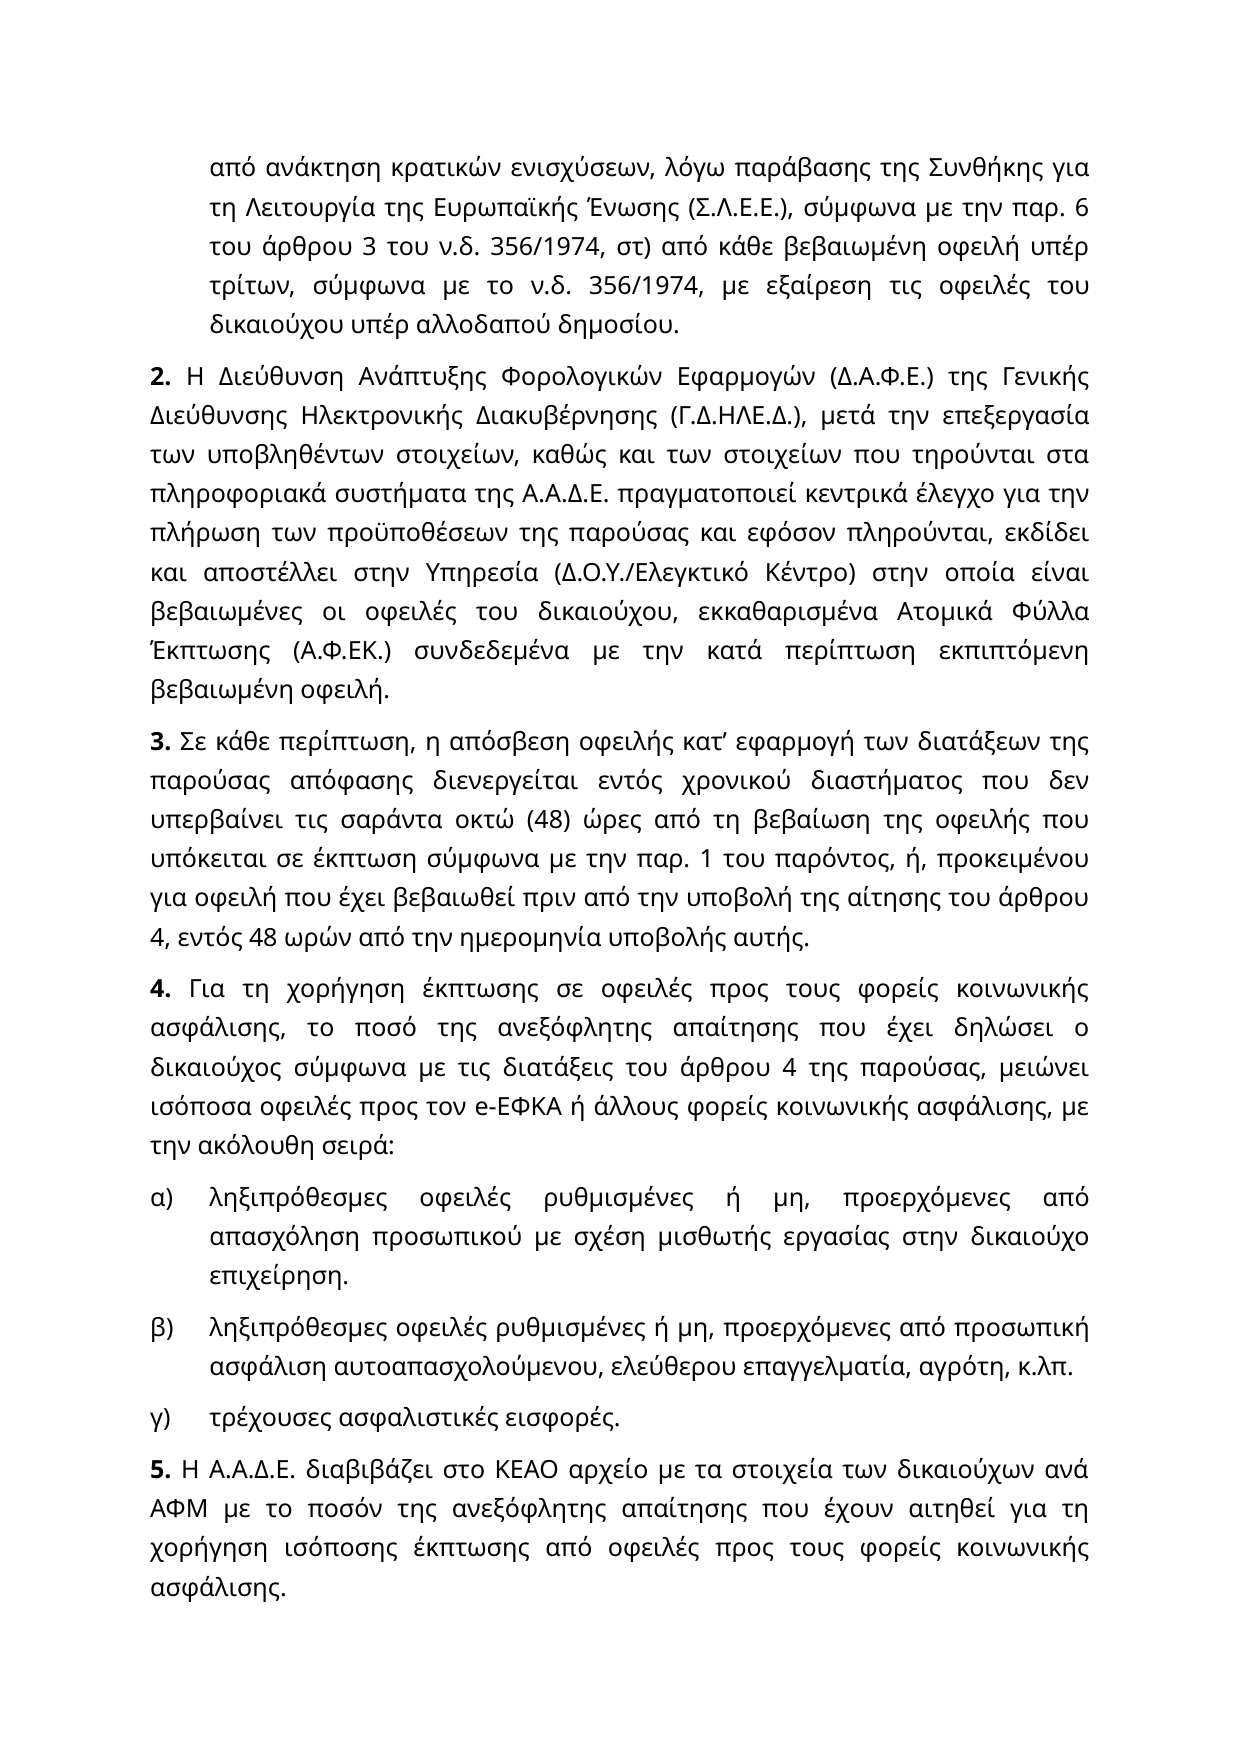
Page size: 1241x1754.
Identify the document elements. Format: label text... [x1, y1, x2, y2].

text 3. Σε κάθε περίπτωση, η απόσβεση οφειλής κατ’ εφαρμογή των διατάξεων της παρούσας απόφασης διενεργείται εντός χρονικού διαστήματος που δεν υπερβαίνει τις σαράντα οκτώ (48) ώρες από τη βεβαίωση της οφειλής που υπόκειται σε έκπτωση σύμφωνα με την παρ. 1 του παρόντος, ή, προκειμένου για οφειλή που έχει βεβαιωθεί πριν από την υποβολή της αίτησης του άρθρου 4, εντός 48 ωρών από την ημερομηνία υποβολής αυτής. [150, 723, 1090, 953]
list β) ληξιπρόθεσμες οφειλές ρυθμισμένες ή μη, προερχόμενες από προσωπική ασφάλιση αυτοαπασχολούμενου, ελεύθερου επαγγελματία, αγρότη, κ.λπ. [150, 1309, 1090, 1382]
text 5. H Α.Α.Δ.Ε. διαβιβάζει στο ΚΕΑΟ αρχείο με τα στοιχεία των δικαιούχων ανά ΑΦΜ με το ποσόν της ανεξόφλητης απαίτησης που έχoυν αιτηθεί για τη χορήγηση ισόποσης έκπτωσης από οφειλές προς τους φορείς κοινωνικής ασφάλισης. [150, 1452, 1090, 1603]
list από ανάκτηση κρατικών ενισχύσεων, λόγω παράβασης της Συνθήκης για τη Λειτουργία της Ευρωπαϊκής Ένωσης (Σ.Λ.Ε.Ε.), σύμφωνα με την παρ. 6 του άρθρου 3 του ν.δ. 356/1974, στ) από κάθε βεβαιωμένη οφειλή υπέρ τρίτων, σύμφωνα με το ν.δ. 356/1974, με εξαίρεση τις οφειλές του δικαιούχου υπέρ αλλοδαπού δημοσίου. [150, 150, 1090, 341]
text 4. Για τη χορήγηση έκπτωσης σε οφειλές προς τους φορείς κοινωνικής ασφάλισης, το ποσό της ανεξόφλητης απαίτησης που έχει δηλώσει ο δικαιούχος σύμφωνα με τις διατάξεις του άρθρου 4 της παρούσας, μειώνει ισόποσα οφειλές προς τον e-ΕΦΚΑ ή άλλους φορείς κοινωνικής ασφάλισης, με την ακόλουθη σειρά: [150, 971, 1090, 1162]
list γ) τρέχουσες ασφαλιστικές εισφορές. [150, 1400, 1090, 1434]
text 2. Η Διεύθυνση Ανάπτυξης Φορολογικών Εφαρμογών (Δ.Α.Φ.Ε.) της Γενικής Διεύθυνσης Ηλεκτρονικής Διακυβέρνησης (Γ.Δ.ΗΛΕ.Δ.), μετά την επεξεργασία των υποβληθέντων στοιχείων, καθώς και των στοιχείων που τηρούνται στα πληροφοριακά συστήματα της Α.Α.Δ.Ε. πραγματοποιεί κεντρικά έλεγχο για την πλήρωση των προϋποθέσεων της παρούσας και εφόσον πληρούνται, εκδίδει και αποστέλλει στην Υπηρεσία (Δ.Ο.Υ./Ελεγκτικό Κέντρο) στην οποία είναι βεβαιωμένες οι οφειλές του δικαιούχου, εκκαθαρισμένα Ατομικά Φύλλα Έκπτωσης (Α.Φ.ΕΚ.) συνδεδεμένα με την κατά περίπτωση εκπιπτόμενη βεβαιωμένη οφειλή. [150, 358, 1090, 706]
list α) ληξιπρόθεσμες οφειλές ρυθμισμένες ή μη, προερχόμενες από απασχόληση προσωπικού με σχέση μισθωτής εργασίας στην δικαιούχο επιχείρηση. [150, 1179, 1090, 1292]
